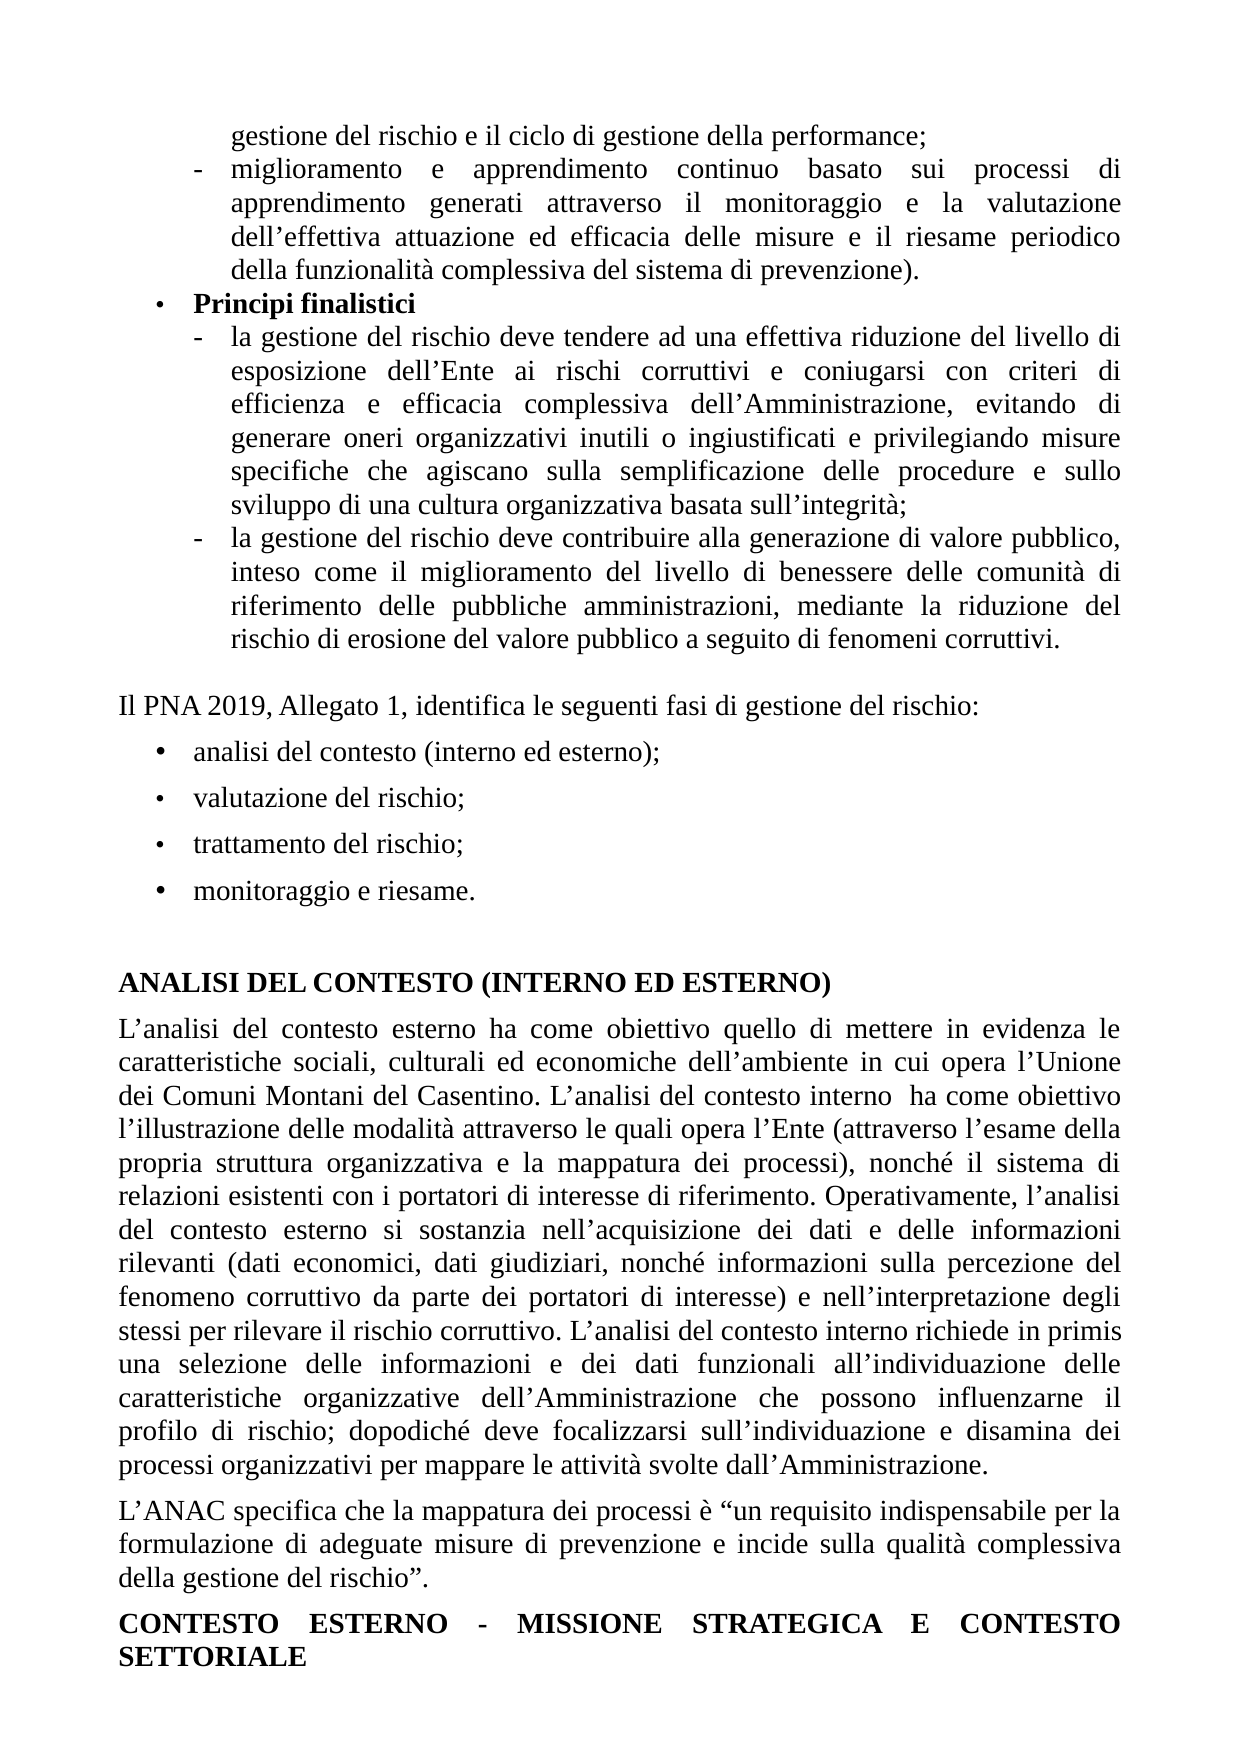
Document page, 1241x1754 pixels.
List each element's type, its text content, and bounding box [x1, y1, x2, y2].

list monitoraggio e riesame. [156, 873, 1122, 906]
list Principi finalistici [156, 286, 1122, 319]
list miglioramento e apprendimento continuo basato sui processi di apprendimento generati attraverso il monitoraggio e la valutazione dell’effettiva attuazione ed efficacia delle misure e il riesame periodico della funzionalità complessiva del sistema di prevenzione). [193, 152, 1122, 286]
text ANALISI DEL CONTESTO (INTERNO ED ESTERNO) [118, 965, 1122, 998]
text L’analisi del contesto esterno ha come obiettivo quello di mettere in evidenza le caratteristiche sociali, culturali ed economiche dell’ambiente in cui opera l’Unione dei Comuni Montani del Casentino. L’analisi del contesto interno ha come obiettivo l’illustrazione delle modalità attraverso le quali opera l’Ente (attraverso l’esame della propria struttura organizzativa e la mappatura dei processi), nonché il sistema di relazioni esistenti con i portatori di interesse di riferimento. Operativamente, l’analisi del contesto esterno si sostanzia nell’acquisizione dei dati e delle informazioni rilevanti (dati economici, dati giudiziari, nonché informazioni sulla percezione del fenomeno corruttivo da parte dei portatori di interesse) e nell’interpretazione degli stessi per rilevare il rischio corruttivo. L’analisi del contesto interno richiede in primis una selezione delle informazioni e dei dati funzionali all’individuazione delle caratteristiche organizzative dell’Amministrazione che possono influenzarne il profilo di rischio; dopodiché deve focalizzarsi sull’individuazione e disamina dei processi organizzativi per mappare le attività svolte dall’Amministrazione. [118, 1011, 1122, 1480]
list la gestione del rischio deve contribuire alla generazione di valore pubblico, inteso come il miglioramento del livello di benessere delle comunità di riferimento delle pubbliche amministrazioni, mediante la riduzione del rischio di erosione del valore pubblico a seguito di fenomeni corruttivi. [193, 521, 1122, 655]
list trattamento del rischio; [156, 827, 1122, 860]
text L’ANAC specifica che la mappatura dei processi è “un requisito indispensabile per la formulazione di adeguate misure di prevenzione e incide sulla qualità complessiva della gestione del rischio”. [118, 1493, 1122, 1593]
list analisi del contesto (interno ed esterno); [156, 734, 1122, 768]
list gestione del rischio e il ciclo di gestione della performance; [193, 118, 1122, 152]
text CONTESTO ESTERNO - MISSIONE STRATEGICA E CONTESTO SETTORIALE [118, 1606, 1122, 1673]
list la gestione del rischio deve tendere ad una effettiva riduzione del livello di esposizione dell’Ente ai rischi corruttivi e coniugarsi con criteri di efficienza e efficacia complessiva dell’Amministrazione, evitando di generare oneri organizzativi inutili o ingiustificati e privilegiando misure specifiche che agiscano sulla semplificazione delle procedure e sullo sviluppo di una cultura organizzativa basata sull’integrità; [193, 319, 1122, 521]
text Il PNA 2019, Allegato 1, identifica le seguenti fasi di gestione del rischio: [118, 688, 1122, 722]
list valutazione del rischio; [156, 781, 1122, 814]
